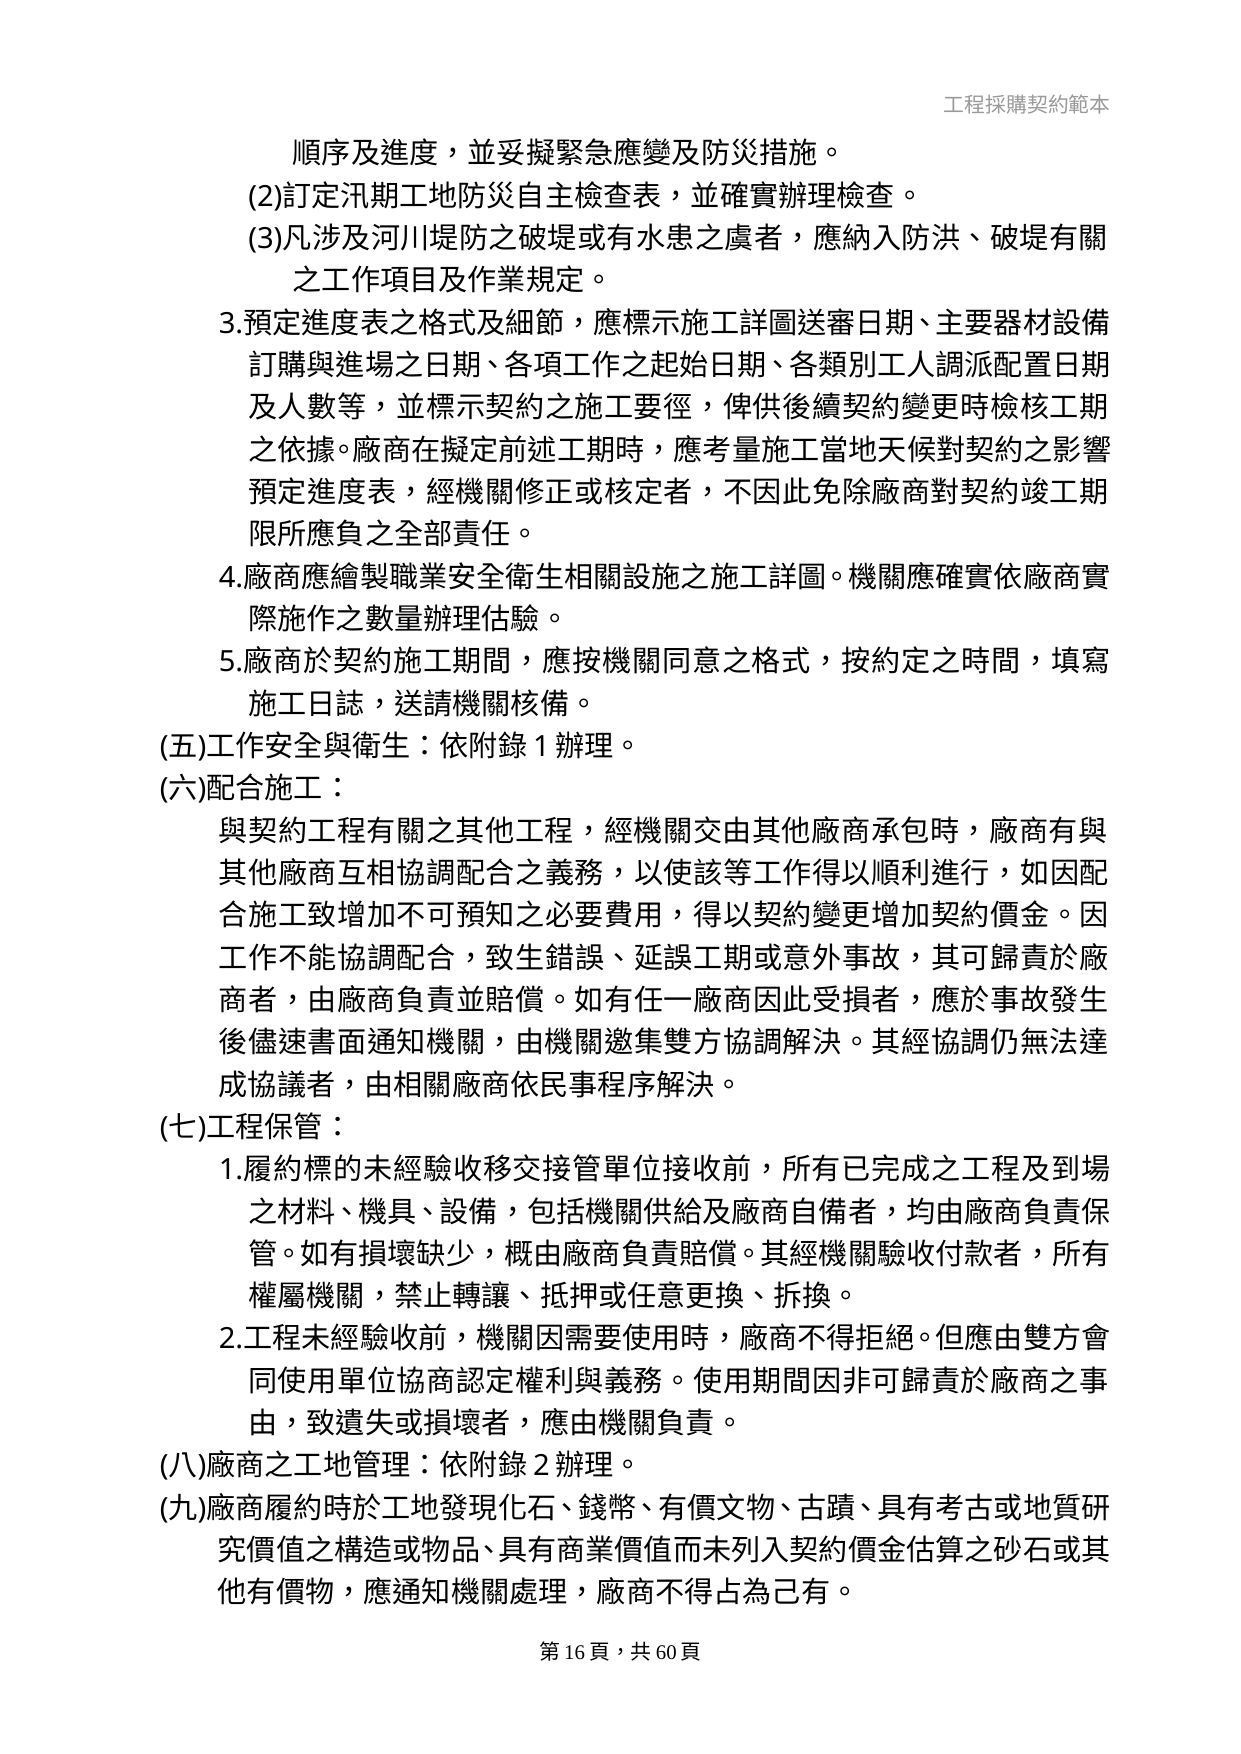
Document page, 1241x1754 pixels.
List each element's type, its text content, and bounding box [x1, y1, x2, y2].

text 5.廠商於契約施工期間，應按機關同意之格式，按約定之時間，填寫施工日誌，送請機關核備。 [218, 638, 1110, 722]
text (九)廠商履約時於工地發現化石、錢幣、有價文物、古蹟、具有考古或地質研究價值之構造或物品、具有商業價值而未列入契約價金估算之砂石或其他有價物，應通知機關處理，廠商不得占為己有。 [159, 1484, 1110, 1611]
text 2.工程未經驗收前，機關因需要使用時，廠商不得拒絕。但應由雙方會同使用單位協商認定權利與義務。使用期間因非可歸責於廠商之事由，致遺失或損壞者，應由機關負責。 [218, 1315, 1110, 1442]
text (八)廠商之工地管理：依附錄2辦理。 [159, 1442, 1110, 1484]
text (五)工作安全與衛生：依附錄1辦理。 [159, 722, 1110, 765]
text 順序及進度，並妥擬緊急應變及防災措施。 [248, 130, 1110, 172]
text (3)凡涉及河川堤防之破堤或有水患之虞者，應納入防洪、破堤有關之工作項目及作業規定。 [248, 214, 1110, 299]
text 與契約工程有關之其他工程，經機關交由其他廠商承包時，廠商有與其他廠商互相協調配合之義務，以使該等工作得以順利進行，如因配合施工致增加不可預知之必要費用，得以契約變更增加契約價金。因工作不能協調配合，致生錯誤、延誤工期或意外事故，其可歸責於廠商者，由廠商負責並賠償。如有任一廠商因此受損者，應於事故發生後儘速書面通知機關，由機關邀集雙方協調解決。其經協調仍無法達成協議者，由相關廠商依民事程序解決。 [218, 807, 1110, 1103]
text (六)配合施工： [159, 765, 1110, 807]
text 4.廠商應繪製職業安全衛生相關設施之施工詳圖。機關應確實依廠商實際施作之數量辦理估驗。 [218, 553, 1110, 638]
text 1.履約標的未經驗收移交接管單位接收前，所有已完成之工程及到場之材料、機具、設備，包括機關供給及廠商自備者，均由廠商負責保管。如有損壞缺少，概由廠商負責賠償。其經機關驗收付款者，所有權屬機關，禁止轉讓、抵押或任意更換、拆換。 [218, 1146, 1110, 1315]
text (2)訂定汛期工地防災自主檢查表，並確實辦理檢查。 [248, 172, 1110, 214]
text (七)工程保管： [159, 1103, 1110, 1146]
text 3.預定進度表之格式及細節，應標示施工詳圖送審日期、主要器材設備訂購與進場之日期、各項工作之起始日期、各類別工人調派配置日期及人數等，並標示契約之施工要徑，俾供後續契約變更時檢核工期之依據。廠商在擬定前述工期時，應考量施工當地天候對契約之影響。預定進度表，經機關修正或核定者，不因此免除廠商對契約竣工期限所應負之全部責任。 [218, 299, 1110, 553]
